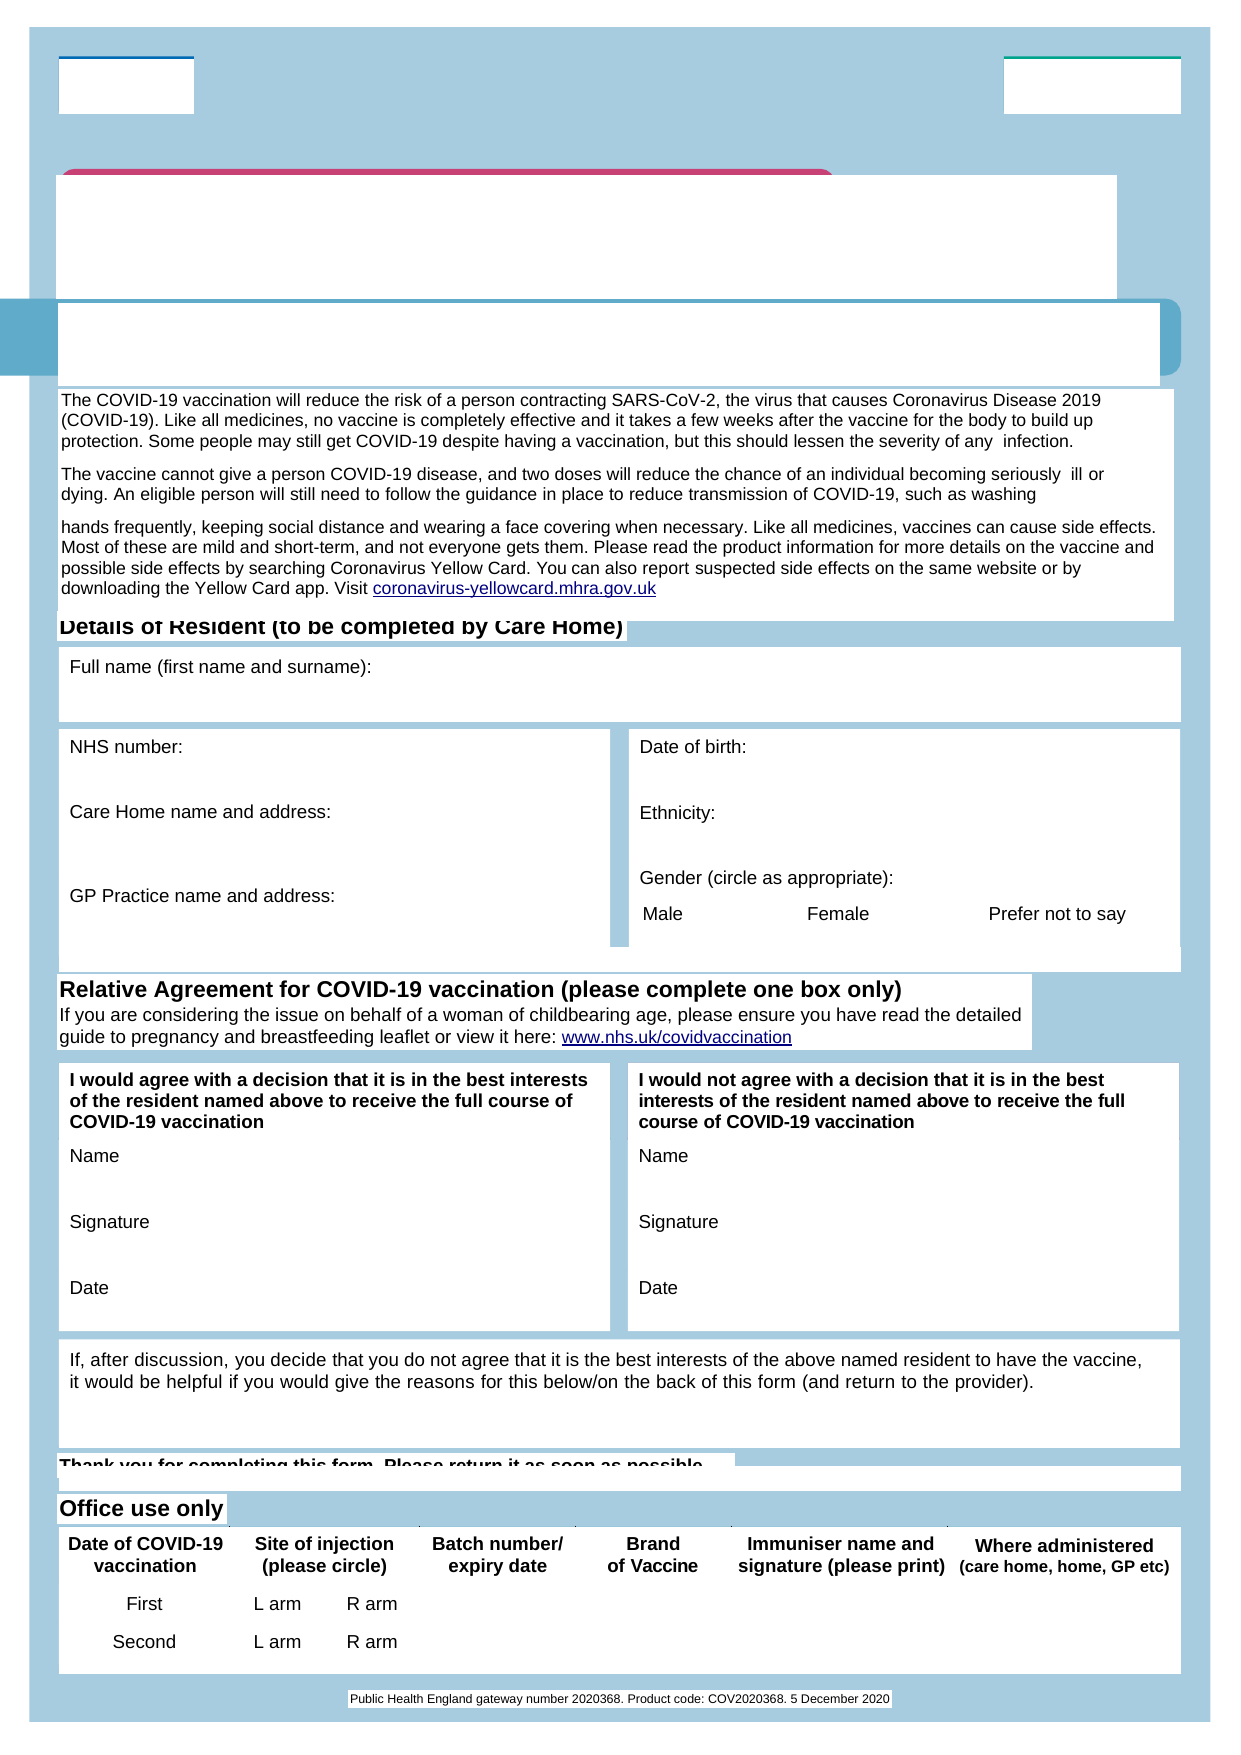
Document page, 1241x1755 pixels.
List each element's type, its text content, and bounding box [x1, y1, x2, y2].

text Thank you for completing this form. Please return it as soon as possible. [59, 1455, 735, 1466]
text GP Practice name and address: [69, 885, 610, 907]
text The vaccine cannot give a person COVID-19 disease, and two doses will reduce the chance of an individual becoming seriously ill or dying. An eligible person will still need to follow the guidance in place to reduce transmission of COVID-19, such as washing [61, 463, 1132, 504]
text Site of injection (please circle) [254, 1533, 396, 1577]
text I would agree with a decision that it is in the best interests of the resident named above to receive the full course of COVID-19 vaccination [69, 1070, 592, 1132]
text Date [638, 1277, 1179, 1298]
text COVID-19 vaccination relative’s view form [60, 305, 1160, 372]
text Date of birth: [639, 736, 1180, 757]
text R arm [346, 1631, 419, 1649]
text For a Relative of a Care Home Resident unable to consent for themselves [82, 176, 898, 286]
text Full name (first name and surname): [69, 656, 1181, 677]
text I would not agree with a decision that it is in the best interests of the resident named above to receive the full course of COVID-19 vaccination [638, 1070, 1125, 1132]
text L arm [253, 1631, 324, 1649]
text Gender (circle as appropriate): [639, 867, 1180, 889]
text L arm [253, 1592, 324, 1614]
text Office use only [59, 1495, 227, 1522]
text Name [638, 1145, 1179, 1167]
text Relative Agreement for COVID-19 vaccination (please complete one box only) [59, 976, 1032, 1002]
text The COVID-19 vaccination will reduce the risk of a person contracting SARS-CoV-2, the virus that causes Coronavirus Disease 2019 (COVID-19). Like all medicines, no vaccine is completely effective and it takes a few weeks after the vaccine for the body to build up protection. Some people may still get COVID-19 despite having a vaccination, but this should lessen the severity of any infection. [61, 389, 1168, 451]
text Care Home name and address: [69, 801, 610, 823]
text R arm [346, 1592, 419, 1614]
text (care home, home, GP etc) [957, 1556, 1172, 1576]
text Signature [69, 1211, 610, 1233]
text Signature [638, 1211, 1179, 1233]
text Date of COVID-19 vaccination [68, 1533, 229, 1577]
text hands frequently, keeping social distance and wearing a face covering when necessary. Like all medicines, vaccines can cause side effects. Most of these are mild and short-term, and not everyone gets them. Please read the product information for more details on the vaccine and possible side effects by searching Coronavirus Yellow Card. You can also report suspected side effects on the same website or by downloading the Yellow Card app. Visit coronavirus-yellowcard.mhra.gov.uk [61, 517, 1164, 598]
text Public Health England gateway number 2020368. Product code: COV2020368. 5 December 2020 [350, 1691, 892, 1706]
text NHS number: [69, 736, 610, 757]
text First [124, 1592, 164, 1614]
text Batch number/ expiry date [432, 1533, 565, 1577]
text If you are considering the issue on behalf of a woman of childbearing age, please ensure you have read the detailed guide to pregnancy and breastfeeding leaflet or view it here: www.nhs.uk/covidvaccination [59, 1004, 1032, 1047]
text Where administered [957, 1534, 1172, 1556]
text Male Female Prefer not to say [642, 903, 1180, 924]
text Second [112, 1631, 229, 1649]
text Details of Resident (to be completed by Care Home) [59, 621, 275, 639]
text Name [69, 1145, 610, 1167]
text Details of Resident (to be completed by Care Home) [275, 621, 618, 639]
text Date [69, 1277, 610, 1298]
text Brand of Vaccine [607, 1533, 700, 1577]
text Ethnicity: [639, 801, 1180, 823]
text Immuniser name and signature (please print) [738, 1533, 947, 1577]
text If, after discussion, you decide that you do not agree that it is the best interests of the above named resident to have the vaccine, it would be helpful if you would give the reasons for this below/on the back of this form (and return to the provider). [69, 1348, 1151, 1392]
